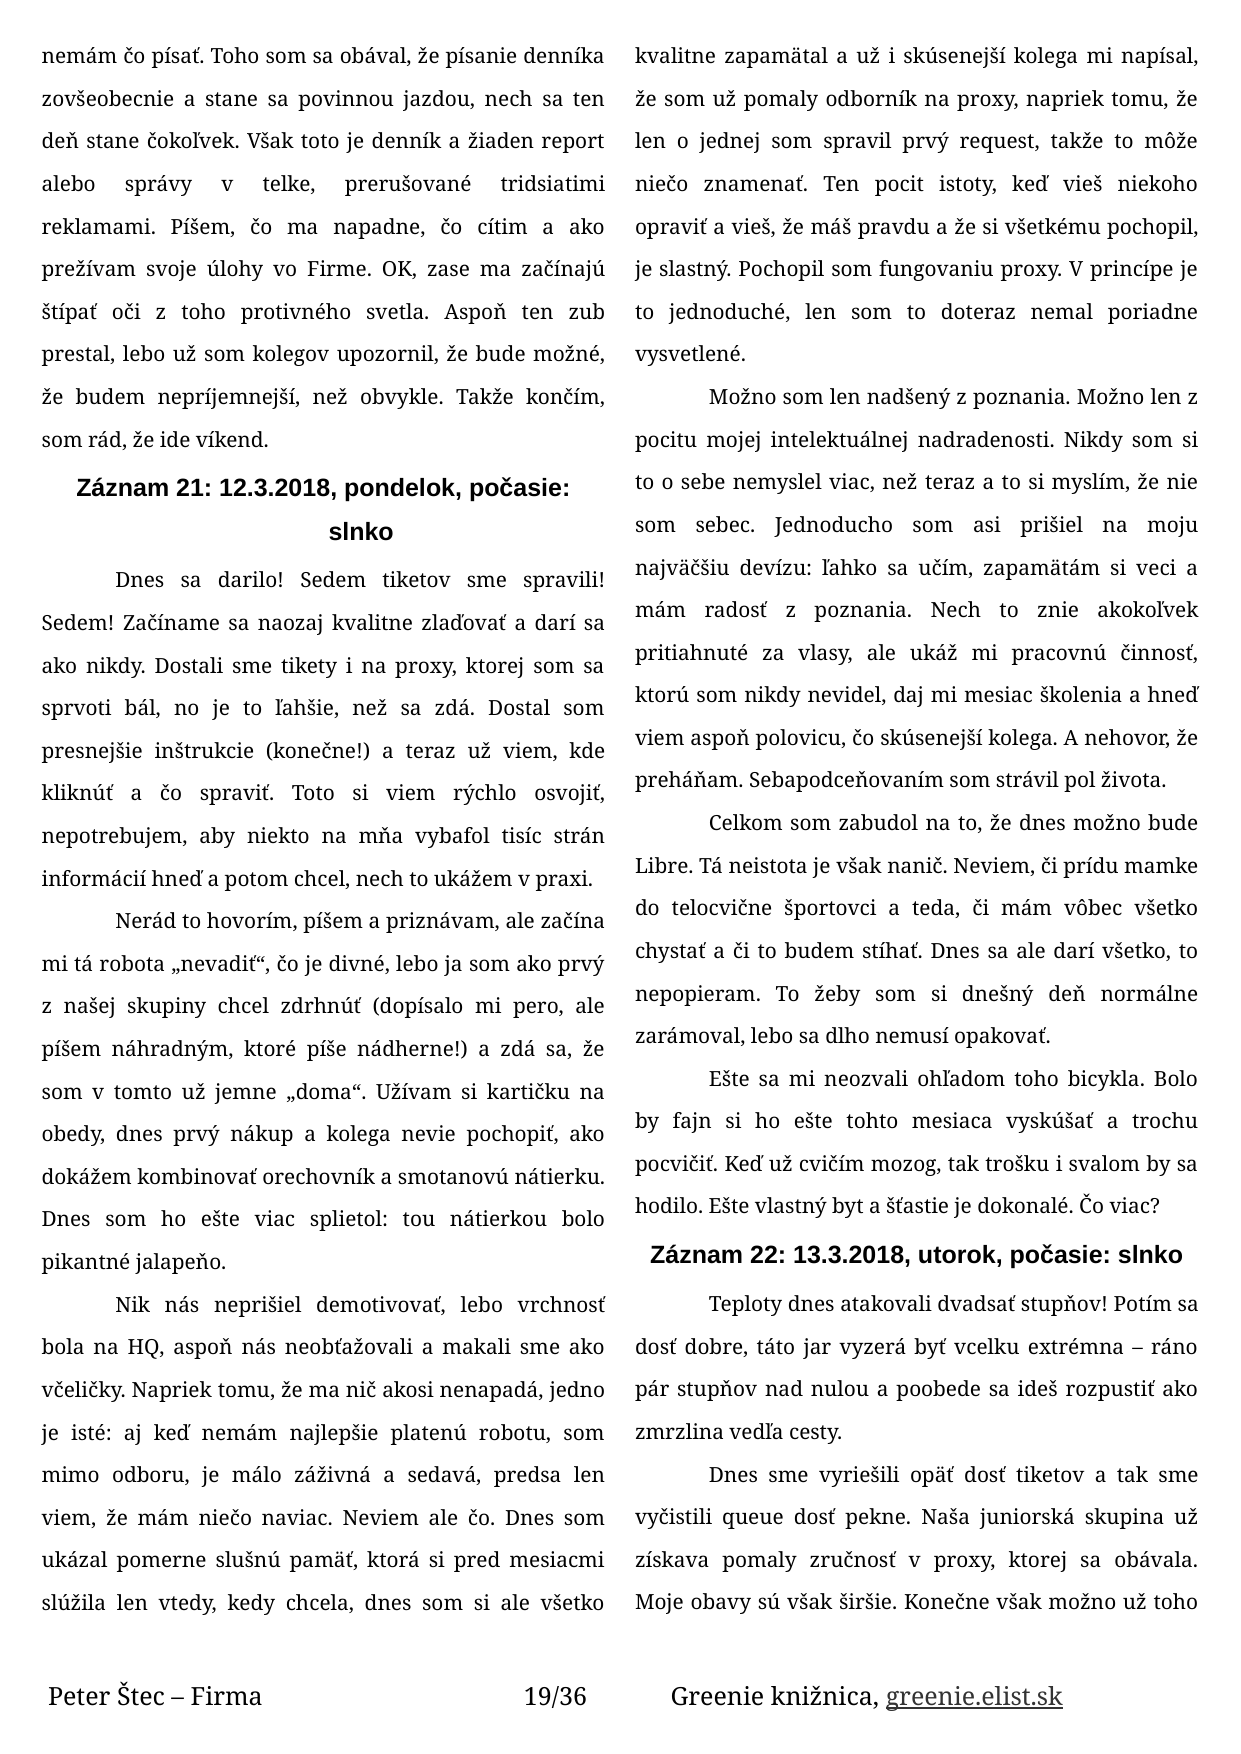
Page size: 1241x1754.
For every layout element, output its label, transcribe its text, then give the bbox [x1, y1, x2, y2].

text Celkom som zabudol na to, že dnes možno bude Libre. Tá neistota je však nanič. Neviem, či prídu mamke do telocvične športovci a teda, či mám vôbec všetko chystať a či to budem stíhať. Dnes sa ale darí všetko, to nepopieram. To žeby som si dnešný deň normálne zarámoval, lebo sa dlho nemusí opakovať. [635, 808, 1199, 1050]
text Možno som len nadšený z poznania. Možno len z pocitu mojej intelektuálnej nadradenosti. Nikdy som si to o sebe nemyslel viac, než teraz a to si myslím, že nie som sebec. Jednoducho som asi prišiel na moju najväčšiu devízu: ľahko sa učím, zapamätám si veci a mám radosť z poznania. Nech to znie akokoľvek pritiahnuté za vlasy, ale ukáž mi pracovnú činnosť, ktorú som nikdy nevidel, daj mi mesiac školenia a hneď viem aspoň polovicu, čo skúsenejší kolega. A nehovor, že preháňam. Sebapodceňovaním som strávil pol života. [635, 382, 1199, 794]
text Teploty dnes atakovali dvadsať stupňov! Potím sa dosť dobre, táto jar vyzerá byť vcelku extrémna – ráno pár stupňov nad nulou a poobede sa ideš rozpustiť ako zmrzlina vedľa cesty. [635, 1289, 1199, 1446]
text nemám čo písať. Toho som sa obával, že písanie denníka zovšeobecnie a stane sa povinnou jazdou, nech sa ten deň stane čokoľvek. Však toto je denník a žiaden report alebo správy v telke, prerušované tridsiatimi reklamami. Píšem, čo ma napadne, čo cítim a ako prežívam svoje úlohy vo Firme. OK, zase ma začínajú štípať oči z toho protivného svetla. Aspoň ten zub prestal, lebo už som kolegov upozornil, že bude možné, že budem nepríjemnejší, než obvykle. Takže končím, som rád, že ide víkend. [41, 41, 605, 453]
text Ešte sa mi neozvali ohľadom toho bicykla. Bolo by fajn si ho ešte tohto mesiaca vyskúšať a trochu pocvičiť. Keď už cvičím mozog, tak trošku i svalom by sa hodilo. Ešte vlastný byt a šťastie je dokonalé. Čo viac? [635, 1064, 1199, 1220]
text Dnes sa darilo! Sedem tiketov sme spravili! Sedem! Začíname sa naozaj kvalitne zlaďovať a darí sa ako nikdy. Dostali sme tikety i na proxy, ktorej som sa sprvoti bál, no je to ľahšie, než sa zdá. Dostal som presnejšie inštrukcie (konečne!) a teraz už viem, kde kliknúť a čo spraviť. Toto si viem rýchlo osvojiť, nepotrebujem, aby niekto na mňa vybafol tisíc strán informácií hneď a potom chcel, nech to ukážem v praxi. [41, 566, 605, 892]
subtitle Záznam 21: 12.3.2018, pondelok, počasie: slnko [41, 473, 605, 545]
text Nik nás neprišiel demotivovať, lebo vrchnosť bola na HQ, aspoň nás neobťažovali a makali sme ako včeličky. Napriek tomu, že ma nič akosi nenapadá, jedno je isté: aj keď nemám najlepšie platenú robotu, som mimo odboru, je málo záživná a sedavá, predsa len viem, že mám niečo naviac. Neviem ale čo. Dnes som ukázal pomerne slušnú pamäť, ktorá si pred mesiacmi slúžila len vtedy, kedy chcela, dnes som si ale všetko [41, 1290, 605, 1616]
text Dnes sme vyriešili opäť dosť tiketov a tak sme vyčistili queue dosť pekne. Naša juniorská skupina už získava pomaly zručnosť v proxy, ktorej sa obávala. Moje obavy sú však širšie. Konečne však možno už toho [635, 1460, 1199, 1616]
text kvalitne zapamätal a už i skúsenejší kolega mi napísal, že som už pomaly odborník na proxy, napriek tomu, že len o jednej som spravil prvý request, takže to môže niečo znamenať. Ten pocit istoty, keď vieš niekoho opraviť a vieš, že máš pravdu a že si všetkému pochopil, je slastný. Pochopil som fungovaniu proxy. V princípe je to jednoduché, len som to doteraz nemal poriadne vysvetlené. [635, 41, 1199, 368]
subtitle Záznam 22: 13.3.2018, utorok, počasie: slnko [635, 1240, 1199, 1269]
text Nerád to hovorím, píšem a priznávam, ale začína mi tá robota „nevadiť“, čo je divné, lebo ja som ako prvý z našej skupiny chcel zdrhnúť (dopísalo mi pero, ale píšem náhradným, ktoré píše nádherne!) a zdá sa, že som v tomto už jemne „doma“. Užívam si kartičku na obedy, dnes prvý nákup a kolega nevie pochopiť, ako dokážem kombinovať orechovník a smotanovú nátierku. Dnes som ho ešte viac splietol: tou nátierkou bolo pikantné jalapeňo. [41, 906, 605, 1276]
